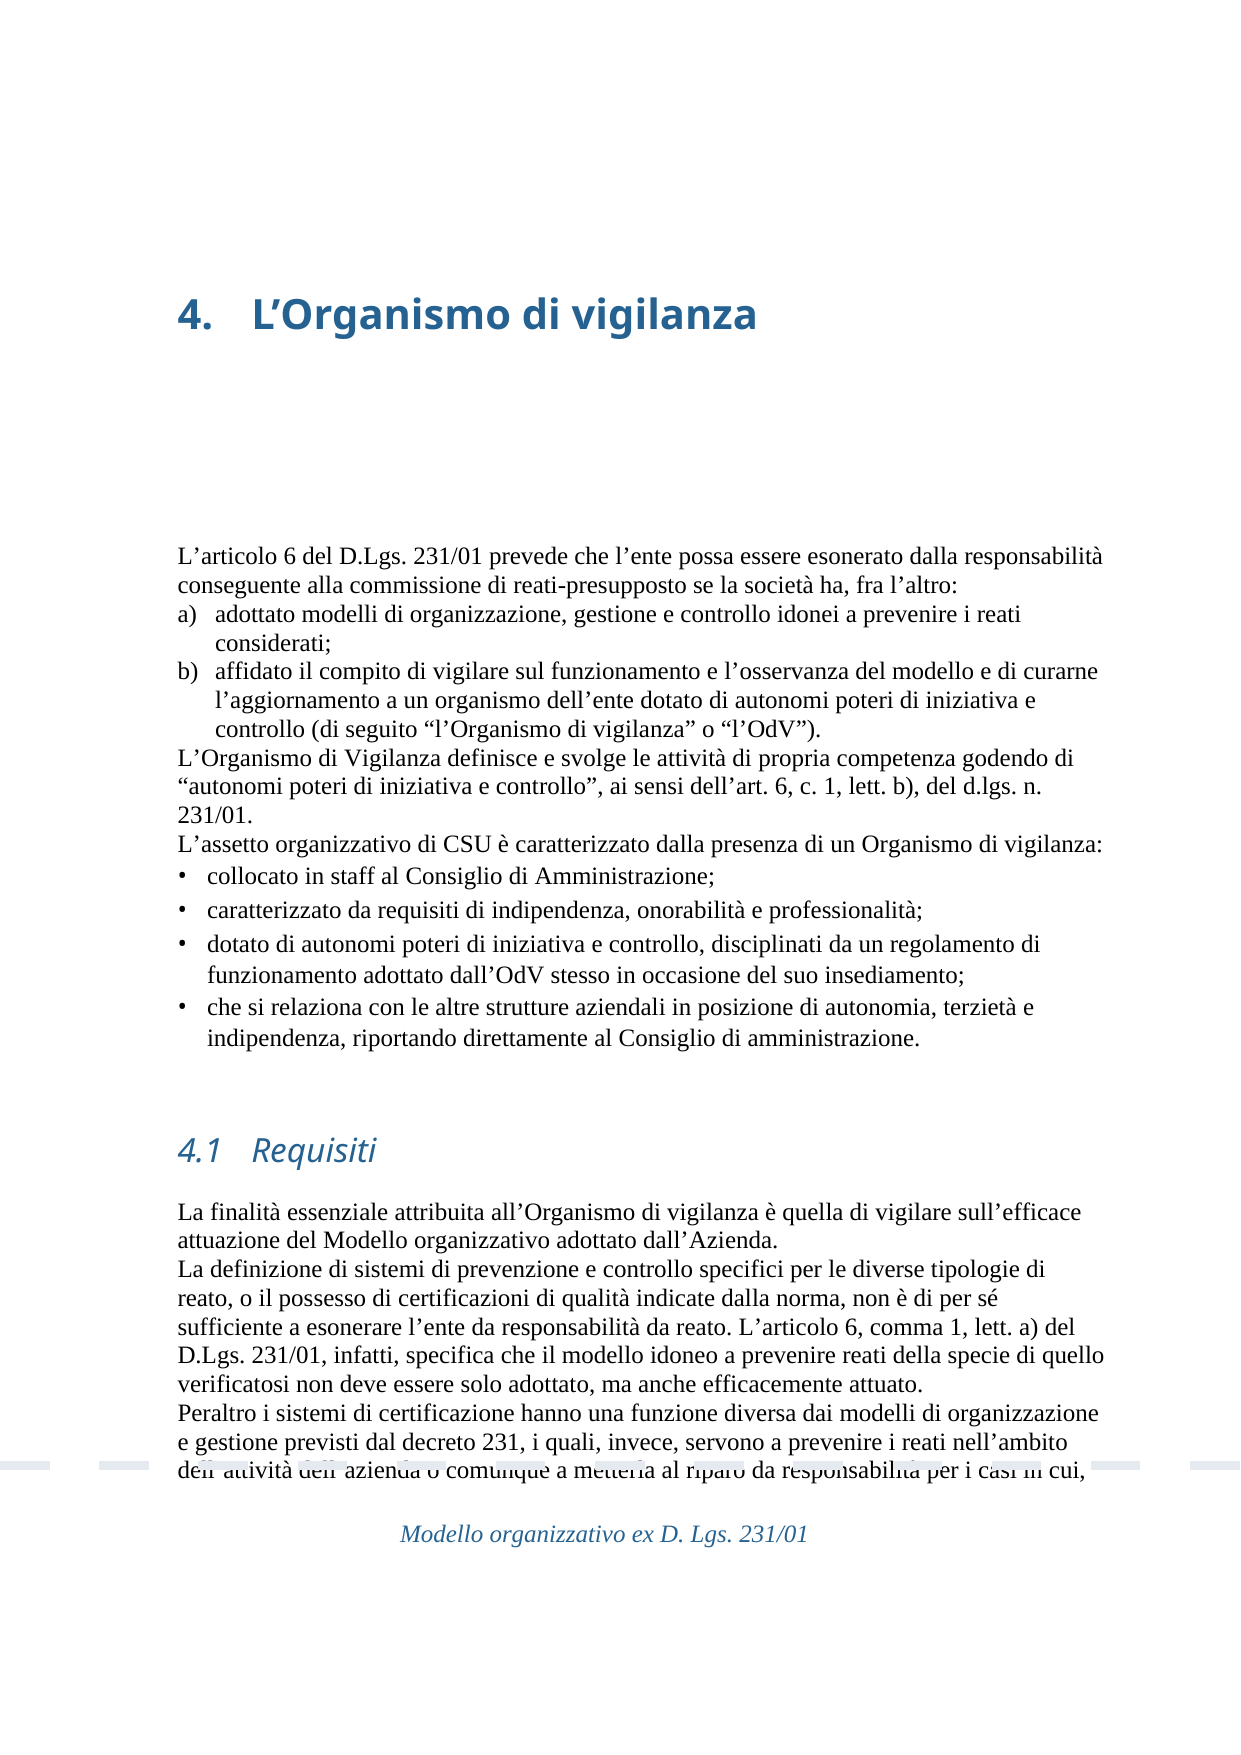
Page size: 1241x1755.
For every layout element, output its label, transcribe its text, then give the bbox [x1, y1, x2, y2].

subtitle Requisiti [177, 1126, 1107, 1172]
text La definizione di sistemi di prevenzione e controllo specifici per le diverse tipologie di reato, o il possesso di certificazioni di qualità indicate dalla norma, non è di per sé sufficiente a esonerare l’ente da responsabilità da reato. L’articolo 6, comma 1, lett. a) del D.Lgs. 231/01, infatti, specifica che il modello idoneo a prevenire reati della specie di quello verificatosi non deve essere solo adottato, ma anche efficacemente attuato. [177, 1254, 1107, 1398]
list caratterizzato da requisiti di indipendenza, onorabilità e professionalità; [177, 892, 1107, 926]
subtitle L’Organismo di vigilanza [177, 285, 1107, 341]
list collocato in staff al Consiglio di Amministrazione; [177, 858, 1107, 892]
list adottato modelli di organizzazione, gestione e controllo idonei a prevenire i reati considerati; [177, 599, 1107, 656]
list che si relaziona con le altre strutture aziendali in posizione di autonomia, terzietà e indipendenza, riportando direttamente al Consiglio di amministrazione. [177, 989, 1107, 1051]
text Peraltro i sistemi di certificazione hanno una funzione diversa dai modelli di organizzazione e gestione previsti dal decreto 231, i quali, invece, servono a prevenire i reati nell’ambito dell’attività dell’azienda o comunque a metterla al riparo da responsabilità per i casi in cui, [177, 1398, 1107, 1484]
list affidato il compito di vigilare sul funzionamento e l’osservanza del modello e di curarne l’aggiornamento a un organismo dell’ente dotato di autonomi poteri di iniziativa e controllo (di seguito “l’Organismo di vigilanza” o “l’OdV”). [177, 656, 1107, 743]
list dotato di autonomi poteri di iniziativa e controllo, disciplinati da un regolamento di funzionamento adottato dall’OdV stesso in occasione del suo insediamento; [177, 926, 1107, 989]
text La finalità essenziale attribuita all’Organismo di vigilanza è quella di vigilare sull’efficace attuazione del Modello organizzativo adottato dall’Azienda. [177, 1197, 1107, 1254]
text L’articolo 6 del D.Lgs. 231/01 prevede che l’ente possa essere esonerato dalla responsabilità conseguente alla commissione di reati-presupposto se la società ha, fra l’altro: [177, 541, 1107, 599]
text L’Organismo di Vigilanza definisce e svolge le attività di propria competenza godendo di “autonomi poteri di iniziativa e controllo”, ai sensi dell’art. 6, c. 1, lett. b), del d.lgs. n. 231/01. [177, 743, 1107, 829]
text L’assetto organizzativo di CSU è caratterizzato dalla presenza di un Organismo di vigilanza: [177, 829, 1107, 858]
